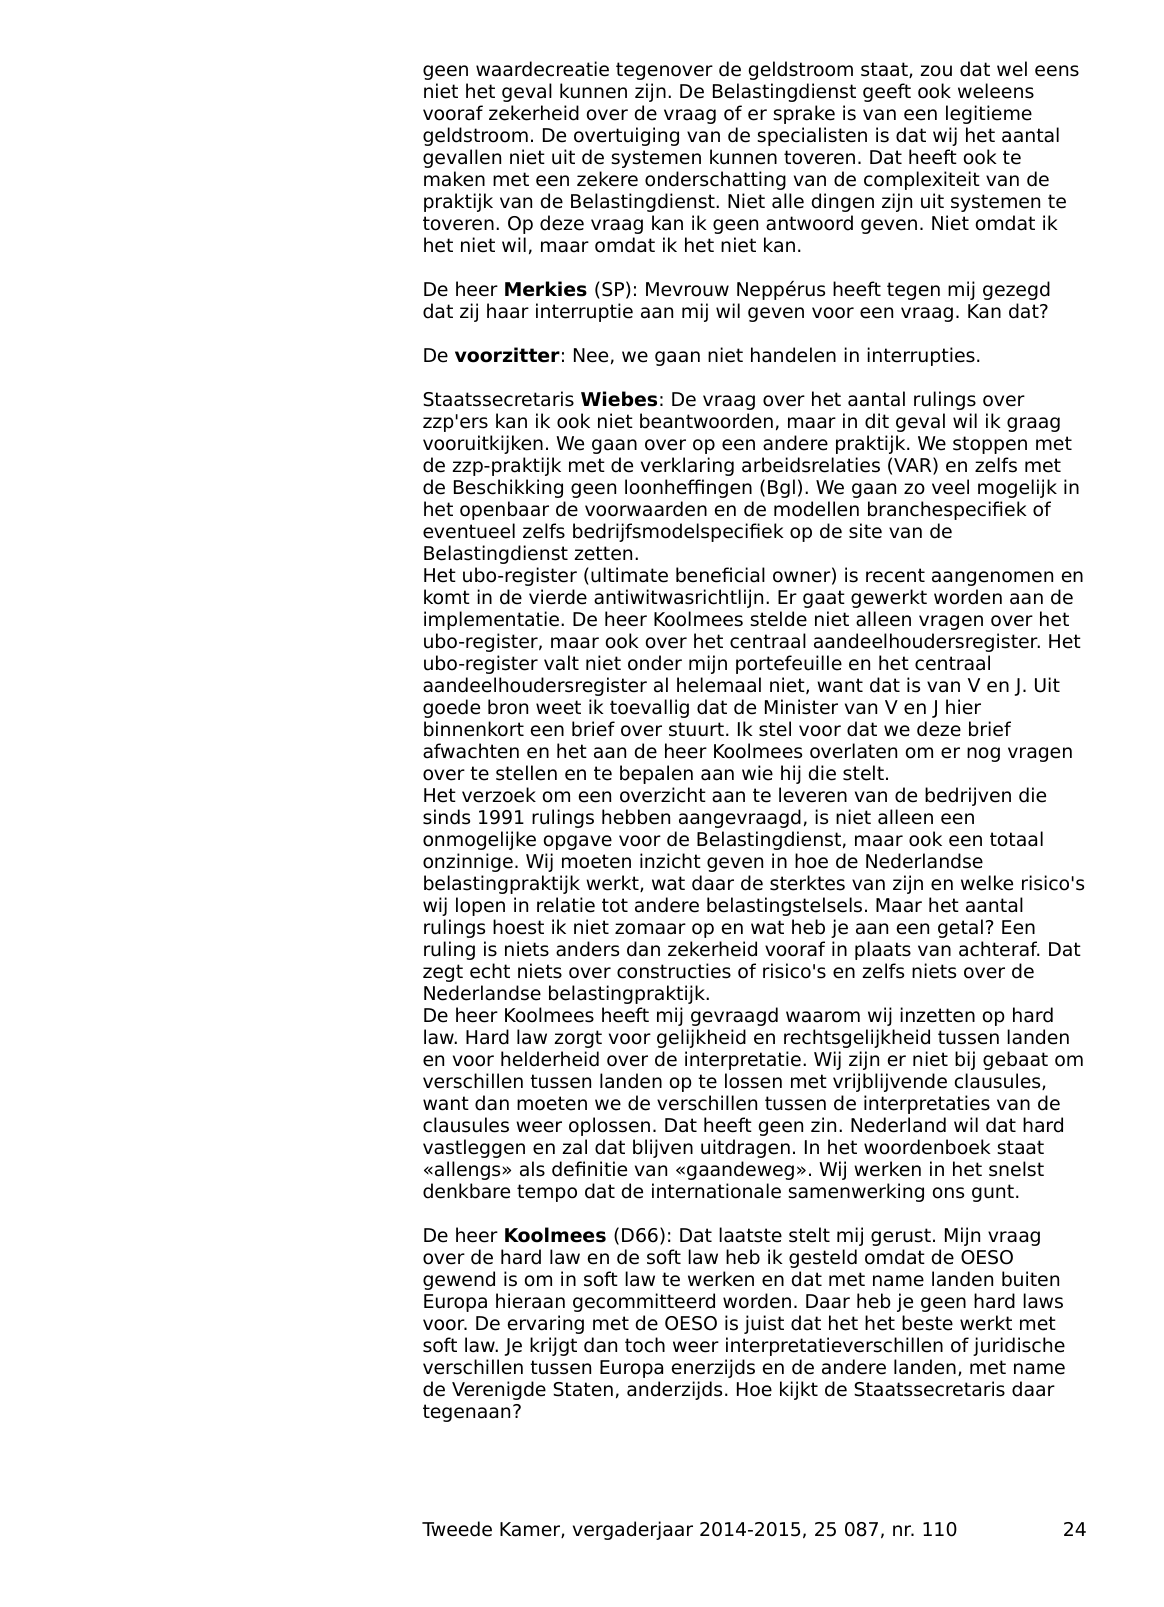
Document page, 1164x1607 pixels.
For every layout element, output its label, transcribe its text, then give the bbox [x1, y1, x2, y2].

text geen waardecreatie tegenover de geldstroom staat, zou dat wel eens niet het geval kunnen zijn. De Belastingdienst geeft ook weleens vooraf zekerheid over de vraag of er sprake is van een legitieme geldstroom. De overtuiging van de specialisten is dat wij het aantal gevallen niet uit de systemen kunnen toveren. Dat heeft ook te maken met een zekere onderschatting van de complexiteit van de praktijk van de Belastingdienst. Niet alle dingen zijn uit systemen te toveren. Op deze vraag kan ik geen antwoord geven. Niet omdat ik het niet wil, maar omdat ik het niet kan. [422, 59, 1087, 257]
text Het ubo-register (ultimate beneficial owner) is recent aangenomen en komt in de vierde antiwitwasrichtlijn. Er gaat gewerkt worden aan de implementatie. De heer Koolmees stelde niet alleen vragen over het ubo-register, maar ook over het centraal aandeelhoudersregister. Het ubo-register valt niet onder mijn portefeuille en het centraal aandeelhoudersregister al helemaal niet, want dat is van V en J. Uit goede bron weet ik toevallig dat de Minister van V en J hier binnenkort een brief over stuurt. Ik stel voor dat we deze brief afwachten en het aan de heer Koolmees overlaten om er nog vragen over te stellen en te bepalen aan wie hij die stelt. [422, 565, 1087, 785]
text De heer Koolmees (D66): Dat laatste stelt mij gerust. Mijn vraag over de hard law en de soft law heb ik gesteld omdat de OESO gewend is om in soft law te werken en dat met name landen buiten Europa hieraan gecommitteerd worden. Daar heb je geen hard laws voor. De ervaring met de OESO is juist dat het het beste werkt met soft law. Je krijgt dan toch weer interpretatieverschillen of juridische verschillen tussen Europa enerzijds en de andere landen, met name de Verenigde Staten, anderzijds. Hoe kijkt de Staatssecretaris daar tegenaan? [422, 1225, 1087, 1423]
text Het verzoek om een overzicht aan te leveren van de bedrijven die sinds 1991 rulings hebben aangevraagd, is niet alleen een onmogelijke opgave voor de Belastingdienst, maar ook een totaal onzinnige. Wij moeten inzicht geven in hoe de Nederlandse belastingpraktijk werkt, wat daar de sterktes van zijn en welke risico's wij lopen in relatie tot andere belastingstelsels. Maar het aantal rulings hoest ik niet zomaar op en wat heb je aan een getal? Een ruling is niets anders dan zekerheid vooraf in plaats van achteraf. Dat zegt echt niets over constructies of risico's en zelfs niets over de Nederlandse belastingpraktijk. [422, 785, 1087, 1005]
text De heer Merkies (SP): Mevrouw Neppérus heeft tegen mij gezegd dat zij haar interruptie aan mij wil geven voor een vraag. Kan dat? [422, 279, 1087, 323]
text De voorzitter: Nee, we gaan niet handelen in interrupties. [422, 345, 1087, 367]
text De heer Koolmees heeft mij gevraagd waarom wij inzetten op hard law. Hard law zorgt voor gelijkheid en rechtsgelijkheid tussen landen en voor helderheid over de interpretatie. Wij zijn er niet bij gebaat om verschillen tussen landen op te lossen met vrijblijvende clausules, want dan moeten we de verschillen tussen de interpretaties van de clausules weer oplossen. Dat heeft geen zin. Nederland wil dat hard vastleggen en zal dat blijven uitdragen. In het woordenboek staat «allengs» als definitie van «gaandeweg». Wij werken in het snelst denkbare tempo dat de internationale samenwerking ons gunt. [422, 1005, 1087, 1203]
text Staatssecretaris Wiebes: De vraag over het aantal rulings over zzp'ers kan ik ook niet beantwoorden, maar in dit geval wil ik graag vooruitkijken. We gaan over op een andere praktijk. We stoppen met de zzp-praktijk met de verklaring arbeidsrelaties (VAR) en zelfs met de Beschikking geen loonheffingen (Bgl). We gaan zo veel mogelijk in het openbaar de voorwaarden en de modellen branchespecifiek of eventueel zelfs bedrijfsmodelspecifiek op de site van de Belastingdienst zetten. [422, 389, 1087, 565]
